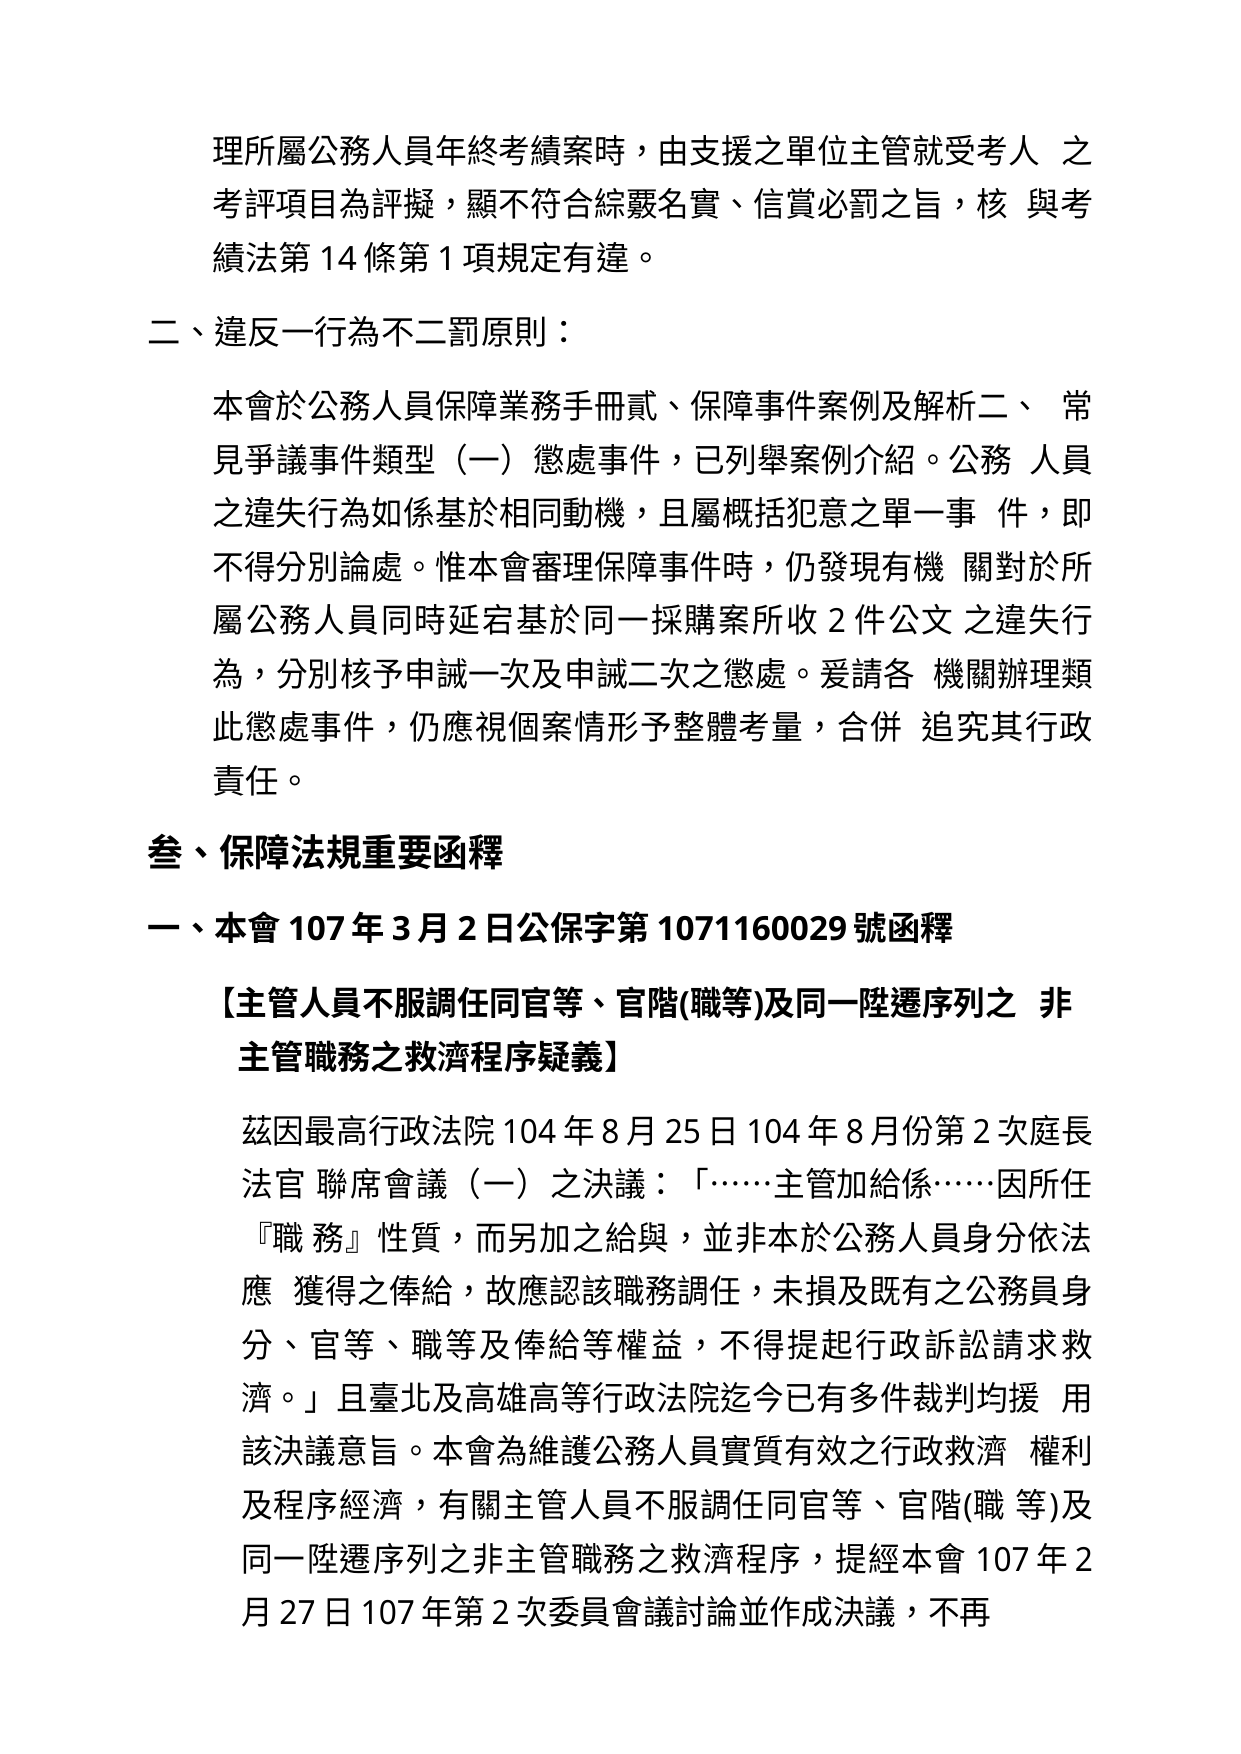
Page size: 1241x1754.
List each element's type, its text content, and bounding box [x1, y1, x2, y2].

text 茲因最高行政法院104年8月25日104年8月份第2次庭長法官 聯席會議（一）之決議：「……主管加給係……因所任『職 務』性質，而另加之給與，並非本於公務人員身分依法應 獲得之俸給，故應認該職務調任，未損及既有之公務員身 分、官等、職等及俸給等權益，不得提起行政訴訟請求救 濟。」且臺北及高雄高等行政法院迄今已有多件裁判均援 用該決議意旨。本會為維護公務人員實質有效之行政救濟 權利及程序經濟，有關主管人員不服調任同官等、官階(職 等)及同一陞遷序列之非主管職務之救濟程序，提經本會107年2月27日107年第2次委員會議討論並作成決議，不再 [241, 1104, 1093, 1634]
text 本會於公務人員保障業務手冊貳、保障事件案例及解析二、 常見爭議事件類型（一）懲處事件，已列舉案例介紹。公務 人員之違失行為如係基於相同動機，且屬概括犯意之單一事 件，即不得分別論處。惟本會審理保障事件時，仍發現有機 關對於所屬公務人員同時延宕基於同一採購案所收2件公文 之違失行為，分別核予申誡一次及申誡二次之懲處。爰請各 機關辦理類此懲處事件，仍應視個案情形予整體考量，合併 追究其行政責任。 [212, 380, 1093, 803]
text 二、違反一行為不二罰原則： [148, 306, 1107, 354]
text 【主管人員不服調任同官等、官階(職等)及同一陞遷序列之 非主管職務之救濟程序疑義】 [204, 977, 1093, 1079]
subtitle 一、本會107年3月2日公保字第1071160029號函釋 [148, 902, 1107, 951]
subtitle 叁、保障法規重要函釋 [148, 823, 1107, 878]
text 理所屬公務人員年終考績案時，由支援之單位主管就受考人 之考評項目為評擬，顯不符合綜覈名實、信賞必罰之旨，核 與考績法第14條第1項規定有違。 [212, 124, 1093, 280]
